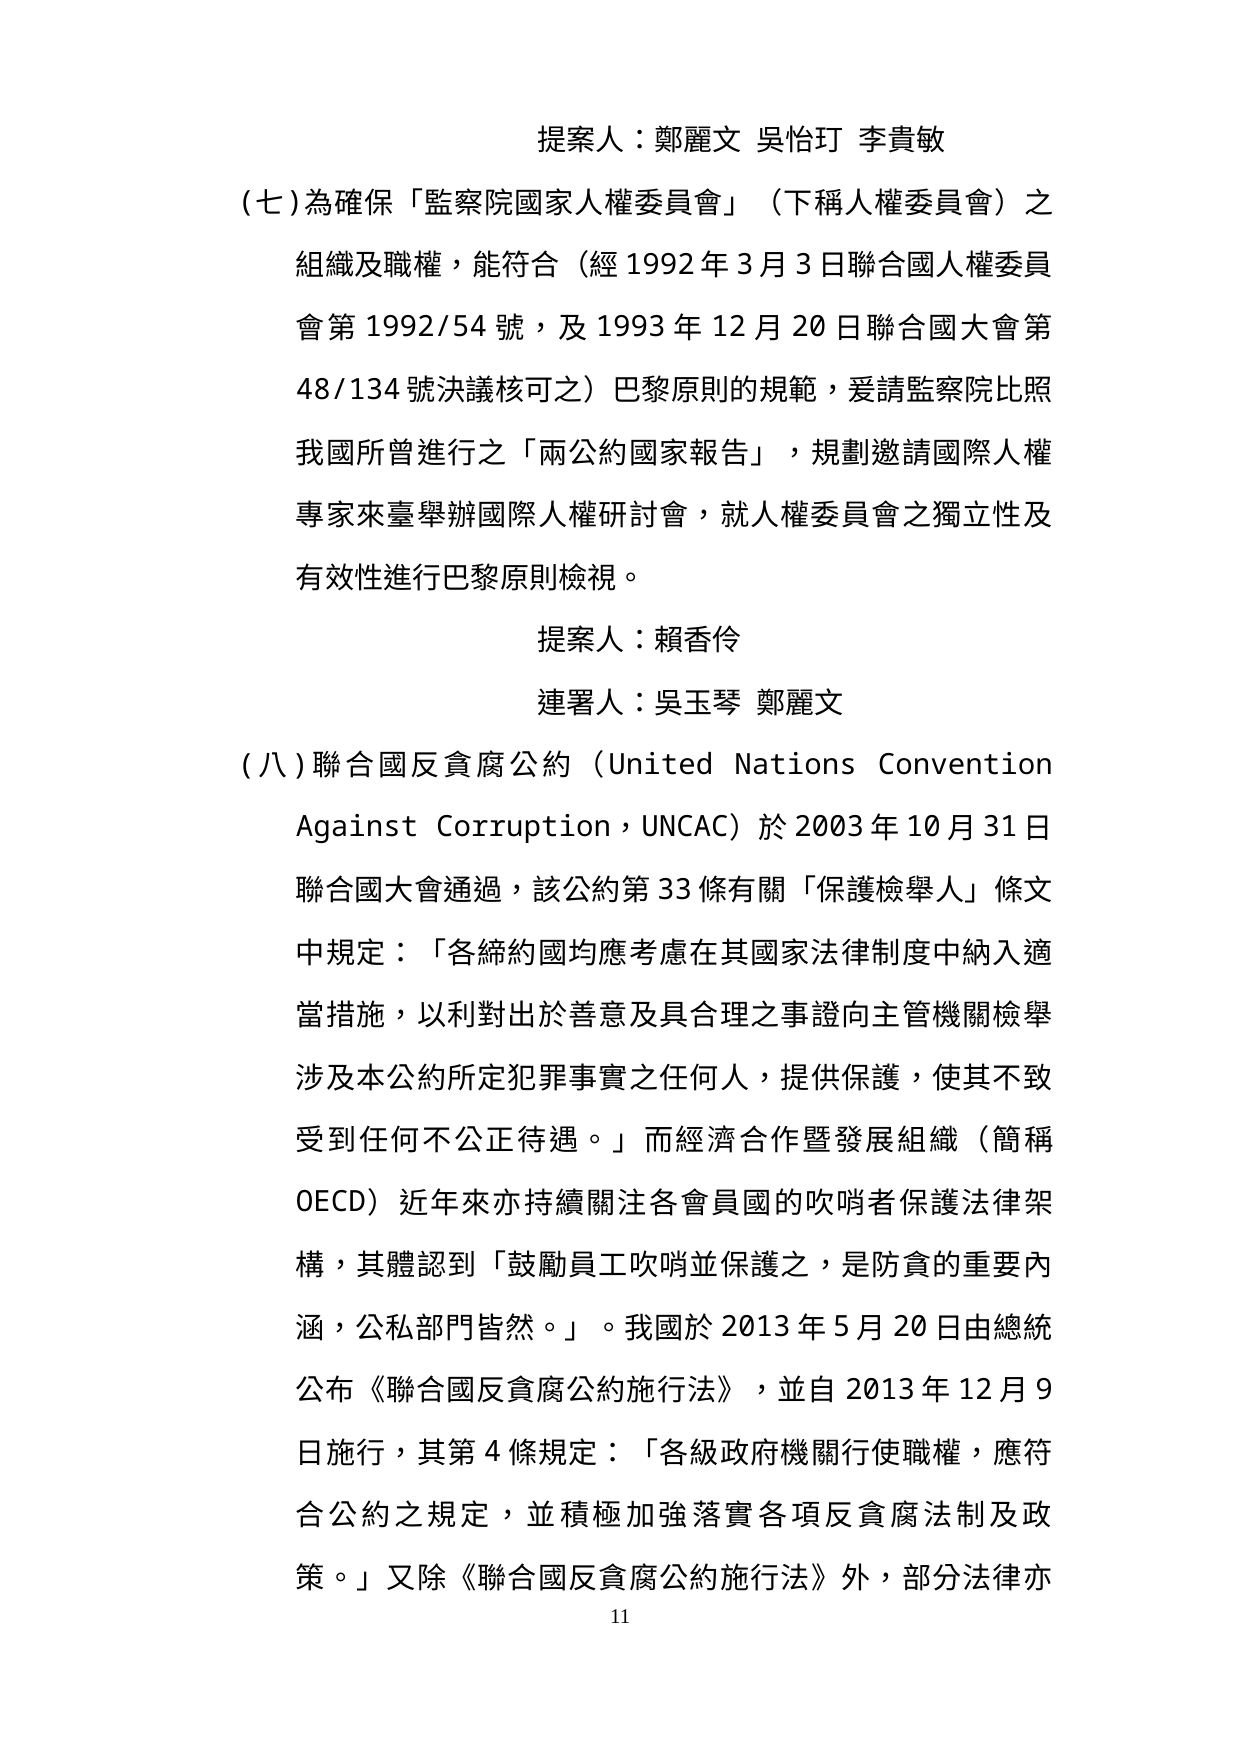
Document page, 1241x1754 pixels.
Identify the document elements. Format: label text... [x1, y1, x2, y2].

text 提案人：鄭麗文 吳怡玎 李貴敏 [537, 96, 1053, 159]
text (八)聯合國反貪腐公約（United Nations Convention Against Corruption，UNCAC）於2003年10月31日聯合國大會通過，該公約第33條有關「保護檢舉人」條文中規定：「各締約國均應考慮在其國家法律制度中納入適當措施，以利對出於善意及具合理之事證向主管機關檢舉涉及本公約所定犯罪事實之任何人，提供保護，使其不致受到任何不公正待遇。」而經濟合作暨發展組織（簡稱OECD）近年來亦持續關注各會員國的吹哨者保護法律架構，其體認到「鼓勵員工吹哨並保護之，是防貪的重要內涵，公私部門皆然。」。我國於2013年5月20日由總統公布《聯合國反貪腐公約施行法》，並自2013年12月9日施行，其第4條規定：「各級政府機關行使職權，應符合公約之規定，並積極加強落實各項反貪腐法制及政策。」又除《聯合國反貪腐公約施行法》外，部分法律亦 [237, 721, 1053, 1596]
text (七)為確保「監察院國家人權委員會」（下稱人權委員會）之組織及職權，能符合（經1992年3月3日聯合國人權委員會第1992/54號，及1993年12月20日聯合國大會第48/134號決議核可之）巴黎原則的規範，爰請監察院比照我國所曾進行之「兩公約國家報告」，規劃邀請國際人權專家來臺舉辦國際人權研討會，就人權委員會之獨立性及有效性進行巴黎原則檢視。 [237, 159, 1053, 596]
text 連署人：吳玉琴 鄭麗文 [537, 659, 1053, 721]
text 提案人：賴香伶 [537, 596, 1053, 659]
